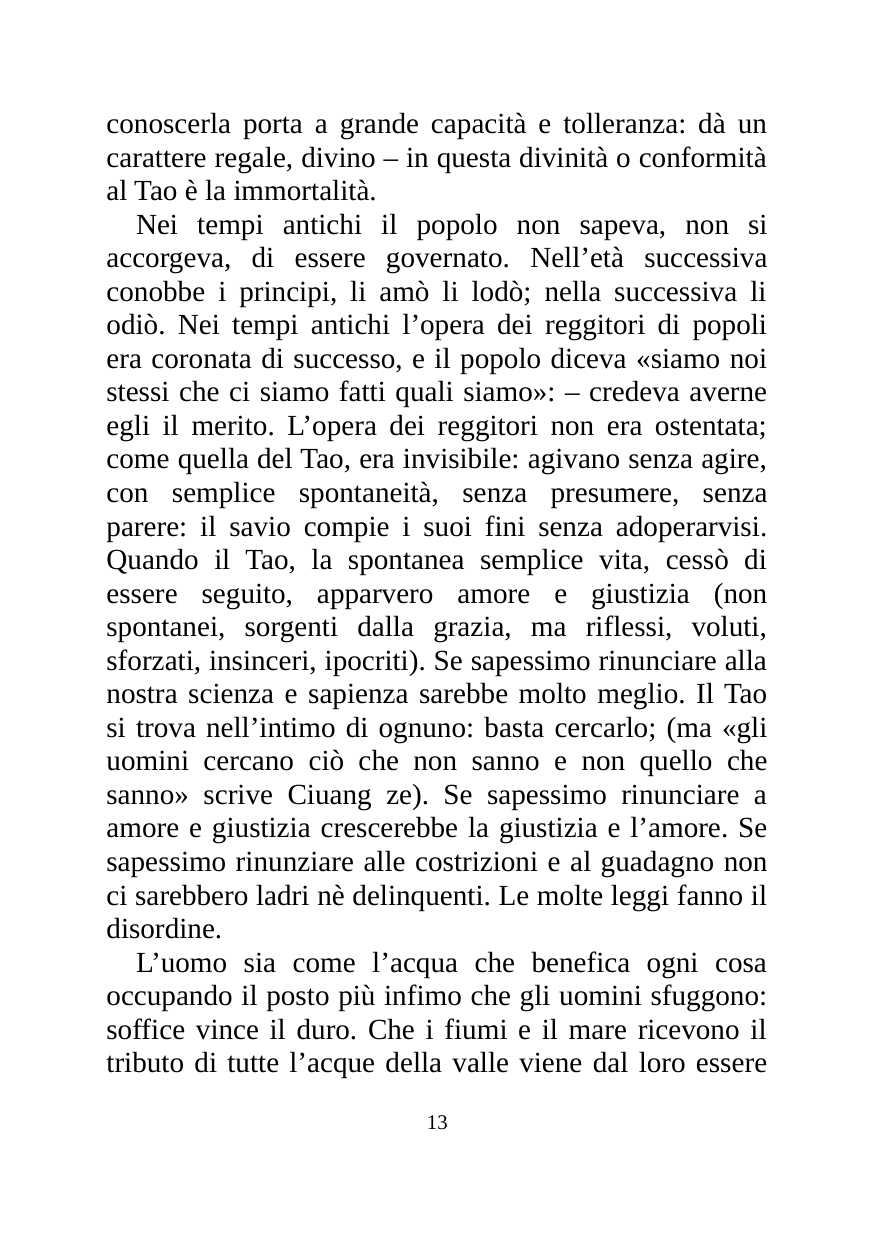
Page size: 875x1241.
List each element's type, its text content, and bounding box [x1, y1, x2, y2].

text L’uomo sia come l’acqua che benefica ogni cosa occupando il posto più infimo che gli uomini sfuggono: soffice vince il duro. Che i fiumi e il mare ricevono il tributo di tutte l’acque della valle viene dal loro essere [106, 945, 768, 1079]
text conoscerla porta a grande capacità e tolleranza: dà un carattere regale, divino – in questa divinità o conformità al Tao è la immortalità. [106, 106, 768, 207]
text Nei tempi antichi il popolo non sapeva, non si accorgeva, di essere governato. Nell’età successiva conobbe i principi, li amò li lodò; nella successiva li odiò. Nei tempi antichi l’opera dei reggitori di popoli era coronata di successo, e il popolo diceva «siamo noi stessi che ci siamo fatti quali siamo»: – credeva averne egli il merito. L’opera dei reggitori non era ostentata; come quella del Tao, era invisibile: agivano senza agire, con semplice spontaneità, senza presumere, senza parere: il savio compie i suoi fini senza adoperarvisi. Quando il Tao, la spontanea semplice vita, cessò di essere seguito, apparvero amore e giustizia (non spontanei, sorgenti dalla grazia, ma riflessi, voluti, sforzati, insinceri, ipocriti). Se sapessimo rinunciare alla nostra scienza e sapienza sarebbe molto meglio. Il Tao si trova nell’intimo di ognuno: basta cercarlo; (ma «gli uomini cercano ciò che non sanno e non quello che sanno» scrive Ciuang ze). Se sapessimo rinunciare a amore e giustizia crescerebbe la giustizia e l’amore. Se sapessimo rinunziare alle costrizioni e al guadagno non ci sarebbero ladri nè delinquenti. Le molte leggi fanno il disordine. [106, 207, 768, 945]
